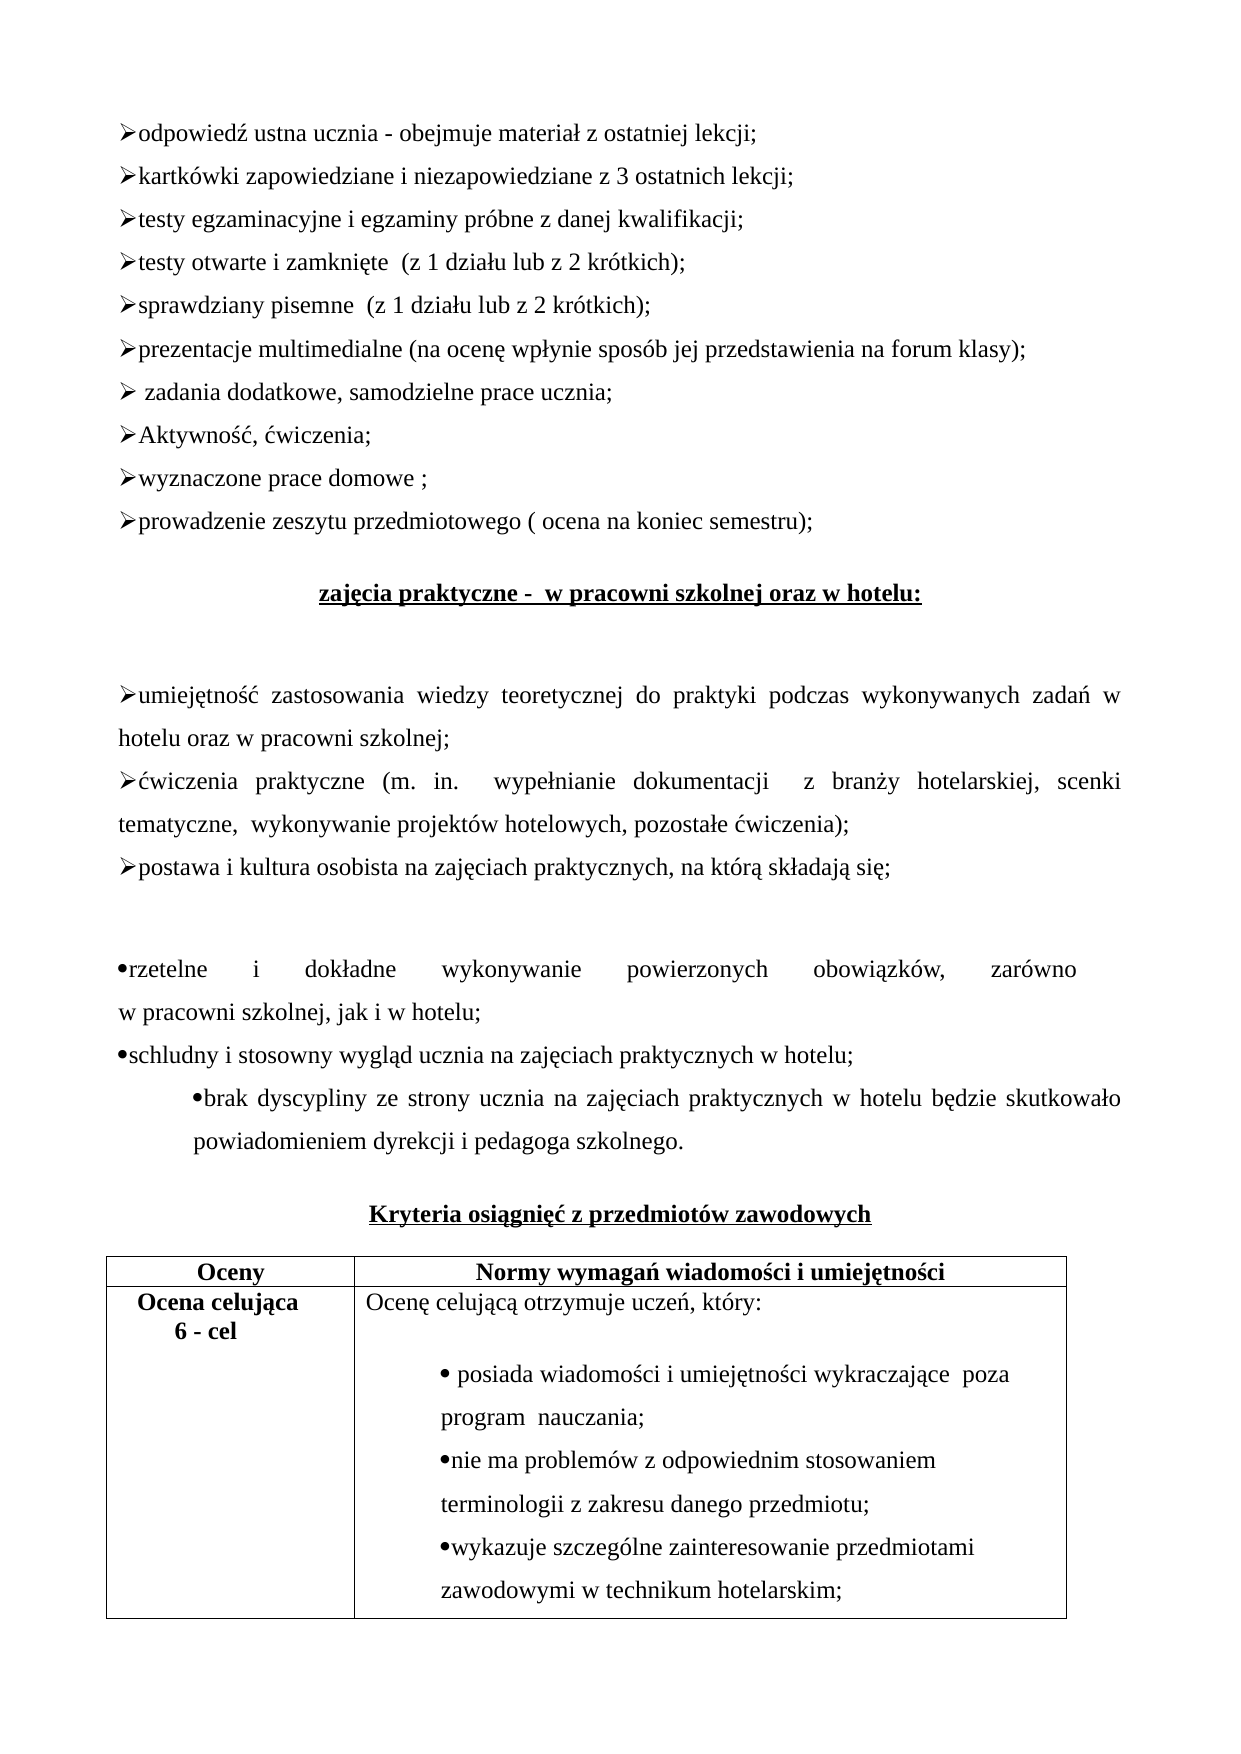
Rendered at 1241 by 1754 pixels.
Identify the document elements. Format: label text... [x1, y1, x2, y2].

list zadania dodatkowe, samodzielne prace ucznia; [118, 377, 1122, 406]
table_cell Ocena celująca 6 - cel [107, 1287, 354, 1618]
list sprawdziany pisemne (z 1 działu lub z 2 krótkich); [118, 291, 1122, 319]
list prezentacje multimedialne (na ocenę wpłynie sposób jej przedstawienia na forum klasy); [118, 334, 1122, 362]
list brak dyscypliny ze strony ucznia na zajęciach praktycznych w hotelu będzie skutkowało powiadomieniem dyrekcji i pedagoga szkolnego. [193, 1083, 1122, 1155]
list postawa i kultura osobista na zajęciach praktycznych, na którą składają się; [118, 852, 1122, 881]
table_cell Ocenę celującą otrzymuje uczeń, który: posiada wiadomości i umiejętności wykraczające poza program nauczania; nie ma problemów z odpowiednim stosowaniem terminologii z zakresu danego przedmiotu; wykazuje szczególne zainteresowanie przedmiotami zawodowymi w technikum hotelarskim; trafnie wykorzystuje wiedzę teoretyczną; jest dociekliwy i konsekwentnie dąży do rozwiązania problemów praktycznych związanych z zawodem przy zachowaniu wszelkich zasad higieny i bezpieczeństwa pracy; współpracuje z nauczycielem w tworzeniu pomocy dydaktycznych; samodzielnie rozwija własne zdolności, biegle posługuje się zdobytymi wiadomościami; proponuje twórcze i nowatorskie podejście do zagadnienia; jest zawsze przygotowany do lekcji i aktywnie uczestniczy w zajęciach; przywiązuje dużą uwagę do organizacji pracy, jakości, estetyki podczas wykonywanych ćwiczeń; posiadł umiejętność dostrzegania i analizowania związków między wiadomościami teoretycznymi, a umiejętnościami praktycznymi; wykazuje dużą samodzielność, bez pomocy nauczyciela potrafi korzystać z różnych źródeł wiedzy, np. przewodników, map, czasopism branżowych ( oraz nie tylko z tych wskazanych przez nauczyciela). [355, 1287, 1066, 1618]
table_header Normy wymagań wiadomości i umiejętności [355, 1257, 1066, 1286]
list umiejętność zastosowania wiedzy teoretycznej do praktyki podczas wykonywanych zadań w hotelu oraz w pracowni szkolnej; [118, 680, 1122, 752]
list testy otwarte i zamknięte (z 1 działu lub z 2 krótkich); [118, 247, 1122, 276]
list prowadzenie zeszytu przedmiotowego ( ocena na koniec semestru); [118, 506, 1122, 535]
list testy egzaminacyjne i egzaminy próbne z danej kwalifikacji; [118, 204, 1122, 233]
list wyznaczone prace domowe ; [118, 463, 1122, 492]
text zajęcia praktyczne - w pracowni szkolnej oraz w hotelu: [118, 578, 1122, 607]
list odpowiedź ustna ucznia - obejmuje materiał z ostatniej lekcji; [118, 118, 1122, 147]
list rzetelne i dokładne wykonywanie powierzonych obowiązków, zarówno w pracowni szkolnej, jak i w hotelu; [118, 954, 1122, 1026]
list schludny i stosowny wygląd ucznia na zajęciach praktycznych w hotelu; [118, 1040, 1122, 1069]
list Aktywność, ćwiczenia; [118, 420, 1122, 449]
text Kryteria osiągnięć z przedmiotów zawodowych [118, 1199, 1122, 1227]
list ćwiczenia praktyczne (m. in. wypełnianie dokumentacji z branży hotelarskiej, scenki tematyczne, wykonywanie projektów hotelowych, pozostałe ćwiczenia); [118, 766, 1122, 838]
list kartkówki zapowiedziane i niezapowiedziane z 3 ostatnich lekcji; [118, 161, 1122, 190]
table_header Oceny [107, 1257, 354, 1286]
